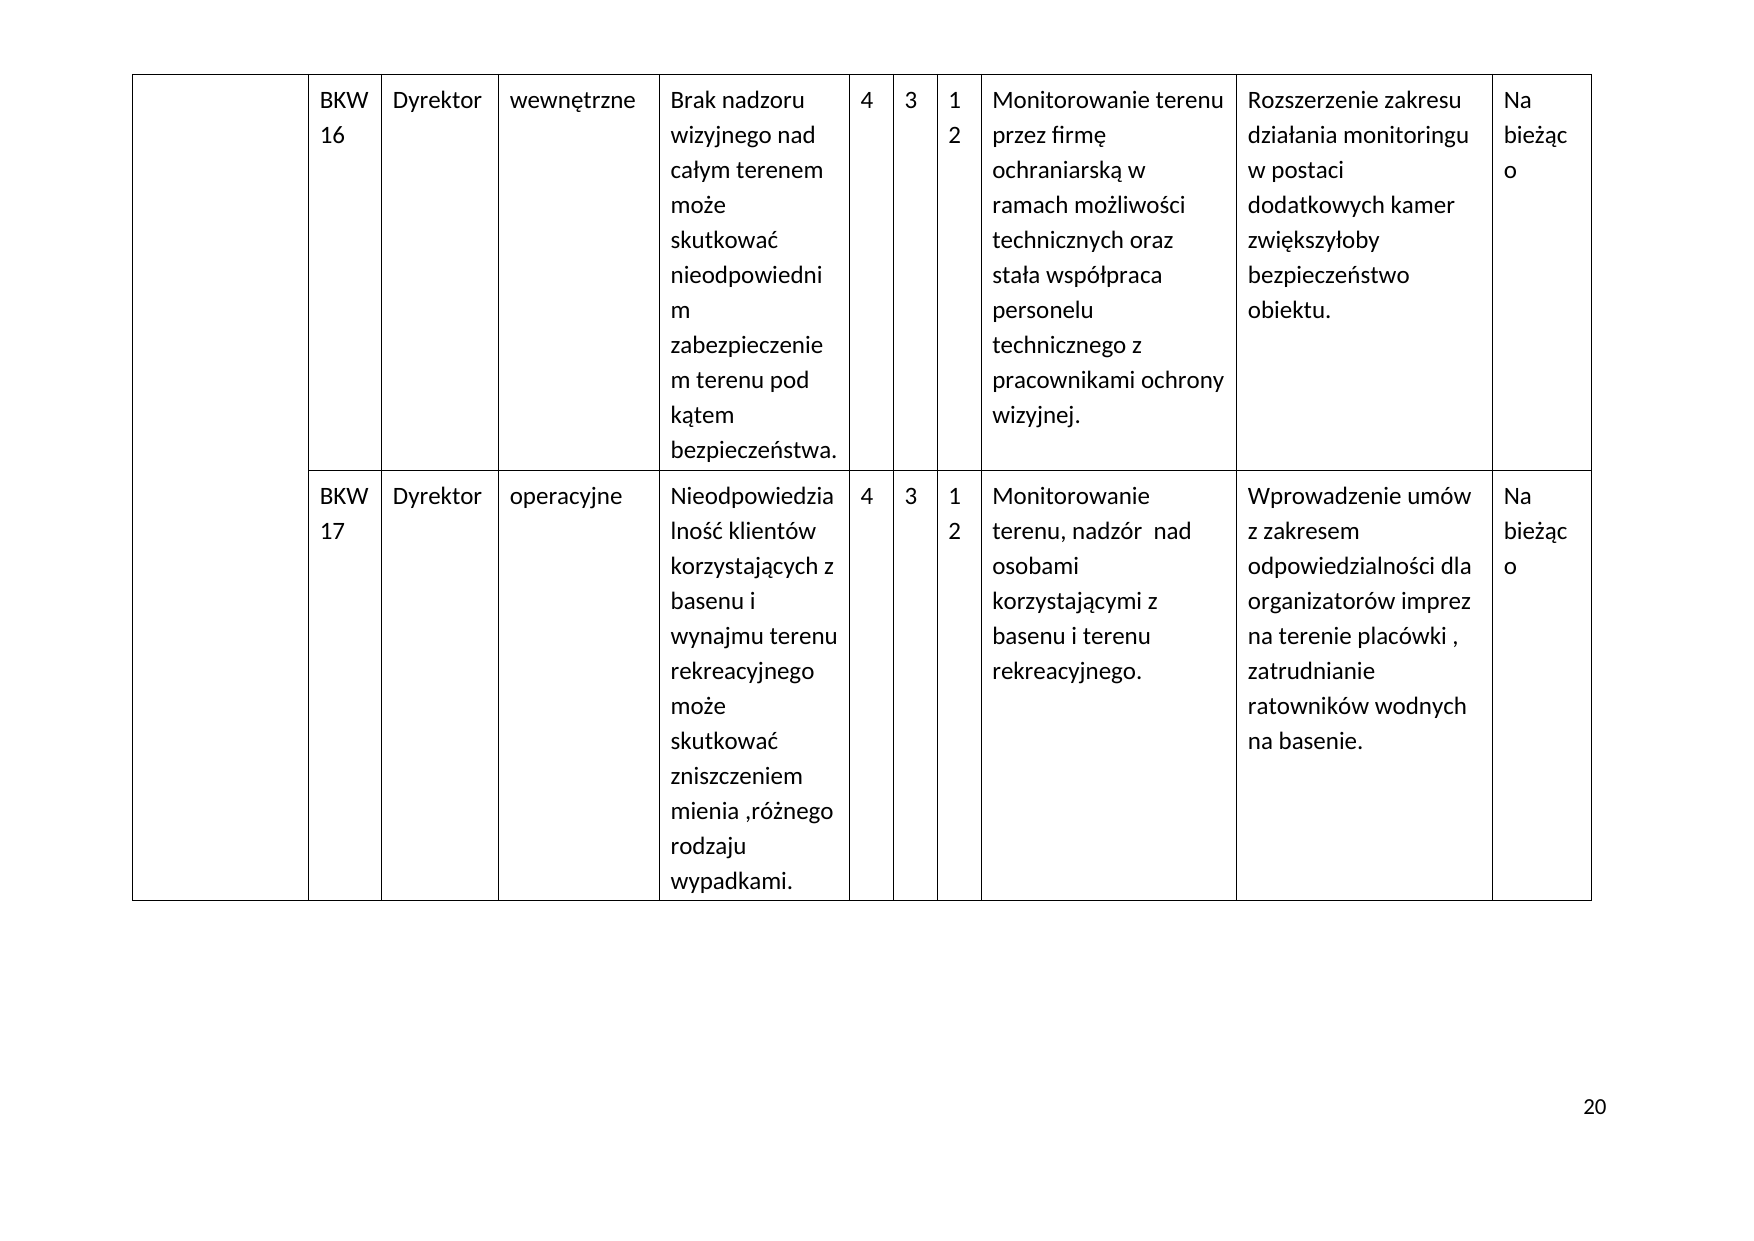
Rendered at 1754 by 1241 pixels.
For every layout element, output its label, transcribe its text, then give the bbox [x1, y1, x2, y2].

table_cell 3 [894, 471, 937, 900]
table_cell Monitorowanie terenu, nadzór nad osobami korzystającymi z basenu i terenu rekreacyjnego. [982, 471, 1236, 900]
table_cell Wprowadzenie umów z zakresem odpowiedzialności dla organizatorów imprez na terenie placówki , zatrudnianie ratowników wodnych na basenie. [1237, 471, 1492, 900]
table_cell Na bieżąco [1493, 75, 1591, 469]
table_cell Monitorowanie terenu przez firmę ochraniarską w ramach możliwości technicznych oraz stała współpraca personelu technicznego z pracownikami ochrony wizyjnej. [982, 75, 1236, 469]
table_cell Dyrektor [382, 471, 498, 900]
table_cell BKW 16 [309, 75, 381, 469]
table_cell 12 [938, 471, 981, 900]
table_cell [133, 75, 308, 900]
table_cell Rozszerzenie zakresu działania monitoringu w postaci dodatkowych kamer zwiększyłoby bezpieczeństwo obiektu. [1237, 75, 1492, 469]
table_cell Brak nadzoru wizyjnego nad całym terenem może skutkować nieodpowiednim zabezpieczeniem terenu pod kątem bezpieczeństwa. [660, 75, 849, 469]
table_cell wewnętrzne [499, 75, 659, 469]
table_cell operacyjne [499, 471, 659, 900]
table_cell 3 [894, 75, 937, 469]
table_cell Dyrektor [382, 75, 498, 469]
table_cell Nieodpowiedzialność klientów korzystających z basenu i wynajmu terenu rekreacyjnego może skutkować zniszczeniem mienia ,różnego rodzaju wypadkami. [660, 471, 849, 900]
table_cell Na bieżąco [1493, 471, 1591, 900]
table_cell 4 [850, 75, 893, 469]
table_cell BKW 17 [309, 471, 381, 900]
table_cell 4 [850, 471, 893, 900]
table_cell 12 [938, 75, 981, 469]
